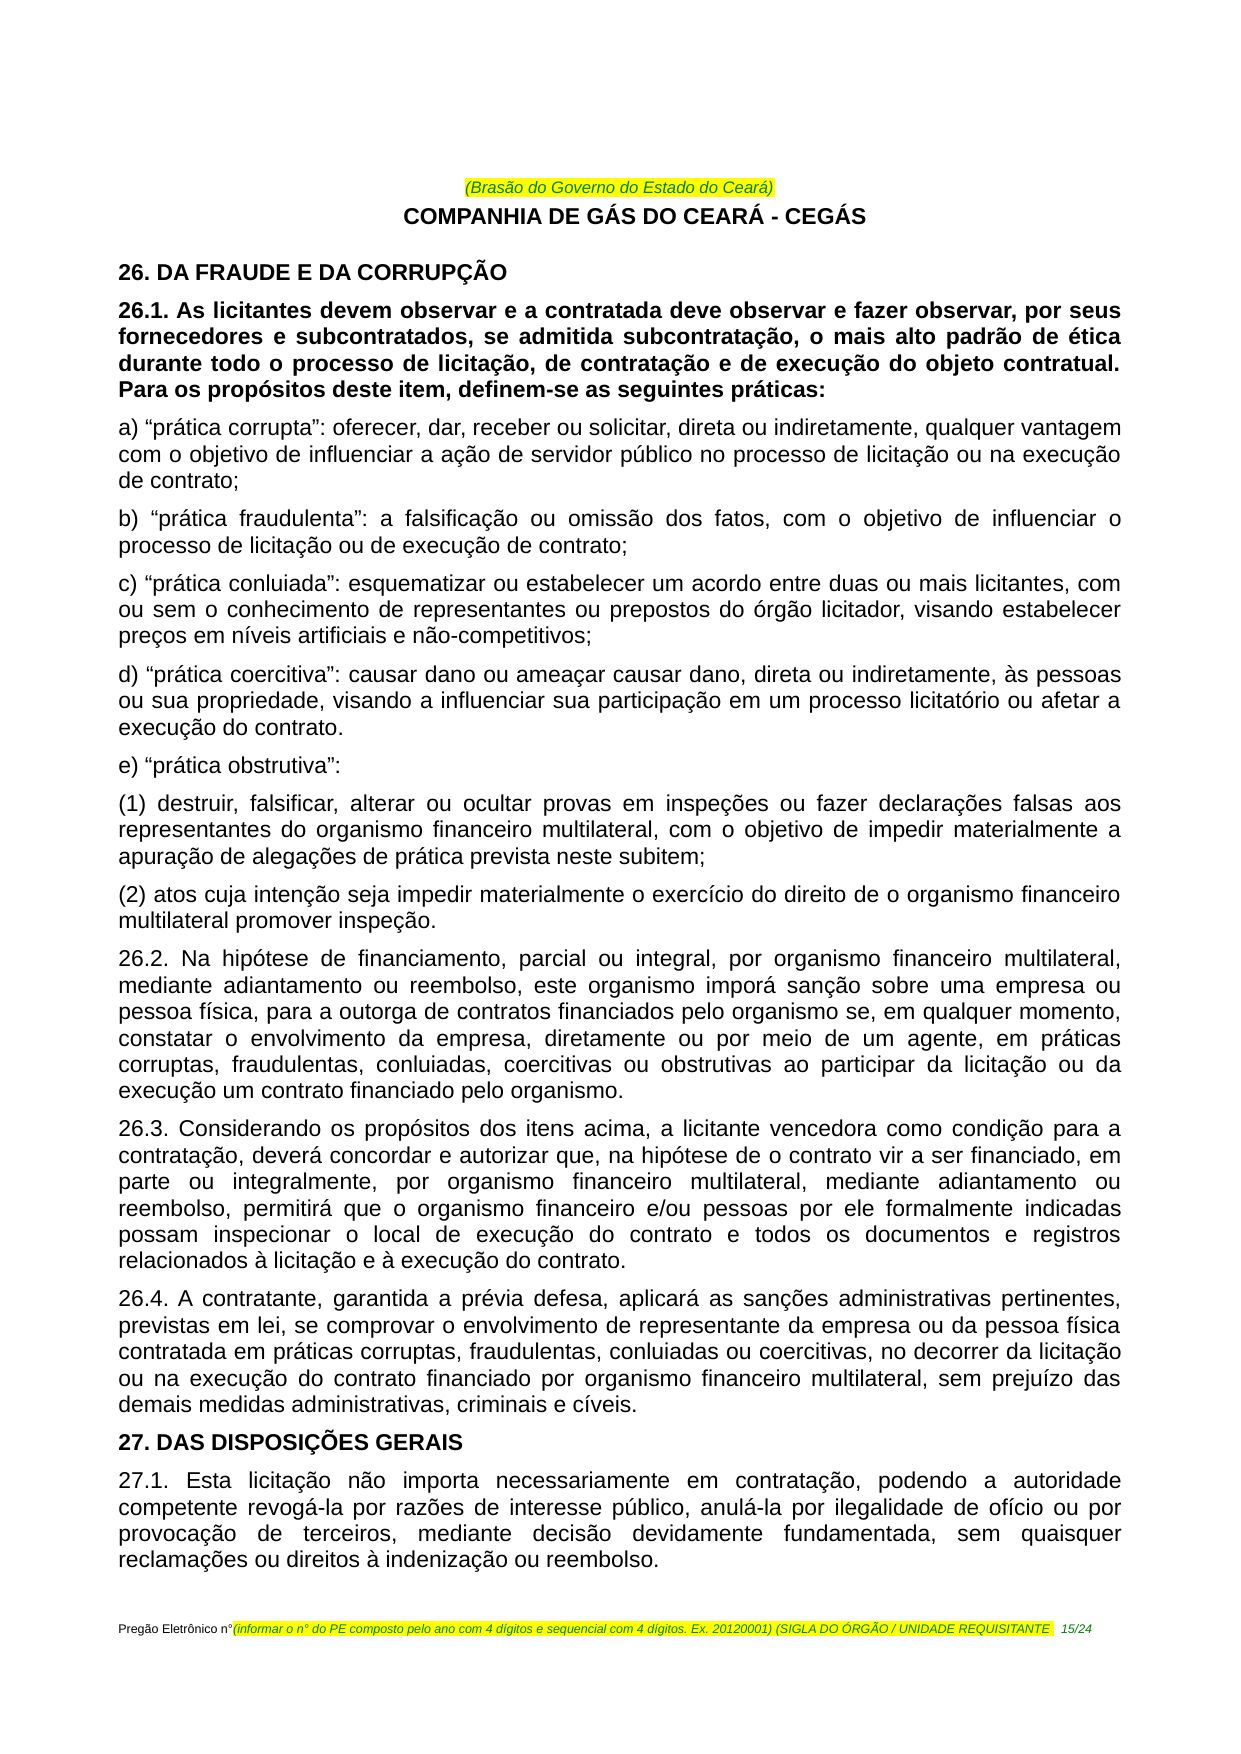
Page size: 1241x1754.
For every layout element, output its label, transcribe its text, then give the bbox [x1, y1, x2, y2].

text (1) destruir, falsificar, alterar ou ocultar provas em inspeções ou fazer declarações falsas aos representantes do organismo financeiro multilateral, com o objetivo de impedir materialmente a apuração de alegações de prática prevista neste subitem; [118, 790, 1122, 869]
text 27. DAS DISPOSIÇÕES GERAIS [118, 1429, 1122, 1455]
text d) “prática coercitiva”: causar dano ou ameaçar causar dano, direta ou indiretamente, às pessoas ou sua propriedade, visando a influenciar sua participação em um processo licitatório ou afetar a execução do contrato. [118, 661, 1122, 740]
text 26. DA FRAUDE E DA CORRUPÇÃO [118, 259, 1122, 285]
text e) “prática obstrutiva”: [118, 752, 1122, 778]
text 26.1. As licitantes devem observar e a contratada deve observar e fazer observar, por seus fornecedores e subcontratados, se admitida subcontratação, o mais alto padrão de ética durante todo o processo de licitação, de contratação e de execução do objeto contratual. Para os propósitos deste item, definem-se as seguintes práticas: [118, 297, 1122, 402]
text c) “prática conluiada”: esquematizar ou estabelecer um acordo entre duas ou mais licitantes, com ou sem o conhecimento de representantes ou prepostos do órgão licitador, visando estabelecer preços em níveis artificiais e não-competitivos; [118, 570, 1122, 649]
text a) “prática corrupta”: oferecer, dar, receber ou solicitar, direta ou indiretamente, qualquer vantagem com o objetivo de influenciar a ação de servidor público no processo de licitação ou na execução de contrato; [118, 414, 1122, 493]
text 27.1. Esta licitação não importa necessariamente em contratação, podendo a autoridade competente revogá-la por razões de interesse público, anulá-la por ilegalidade de ofício ou por provocação de terceiros, mediante decisão devidamente fundamentada, sem quaisquer reclamações ou direitos à indenização ou reembolso. [118, 1467, 1122, 1573]
text 26.2. Na hipótese de financiamento, parcial ou integral, por organismo financeiro multilateral, mediante adiantamento ou reembolso, este organismo imporá sanção sobre uma empresa ou pessoa física, para a outorga de contratos financiados pelo organismo se, em qualquer momento, constatar o envolvimento da empresa, diretamente ou por meio de um agente, em práticas corruptas, fraudulentas, conluiadas, coercitivas ou obstrutivas ao participar da licitação ou da execução um contrato financiado pelo organismo. [118, 945, 1122, 1103]
text 26.3. Considerando os propósitos dos itens acima, a licitante vencedora como condição para a contratação, deverá concordar e autorizar que, na hipótese de o contrato vir a ser financiado, em parte ou integralmente, por organismo financeiro multilateral, mediante adiantamento ou reembolso, permitirá que o organismo financeiro e/ou pessoas por ele formalmente indicadas possam inspecionar o local de execução do contrato e todos os documentos e registros relacionados à licitação e à execução do contrato. [118, 1115, 1122, 1273]
text b) “prática fraudulenta”: a falsificação ou omissão dos fatos, com o objetivo de influenciar o processo de licitação ou de execução de contrato; [118, 505, 1122, 558]
text (2) atos cuja intenção seja impedir materialmente o exercício do direito de o organismo financeiro multilateral promover inspeção. [118, 881, 1122, 933]
text 26.4. A contratante, garantida a prévia defesa, aplicará as sanções administrativas pertinentes, previstas em lei, se comprovar o envolvimento de representante da empresa ou da pessoa física contratada em práticas corruptas, fraudulentas, conluiadas ou coercitivas, no decorrer da licitação ou na execução do contrato financiado por organismo financeiro multilateral, sem prejuízo das demais medidas administrativas, criminais e cíveis. [118, 1285, 1122, 1417]
